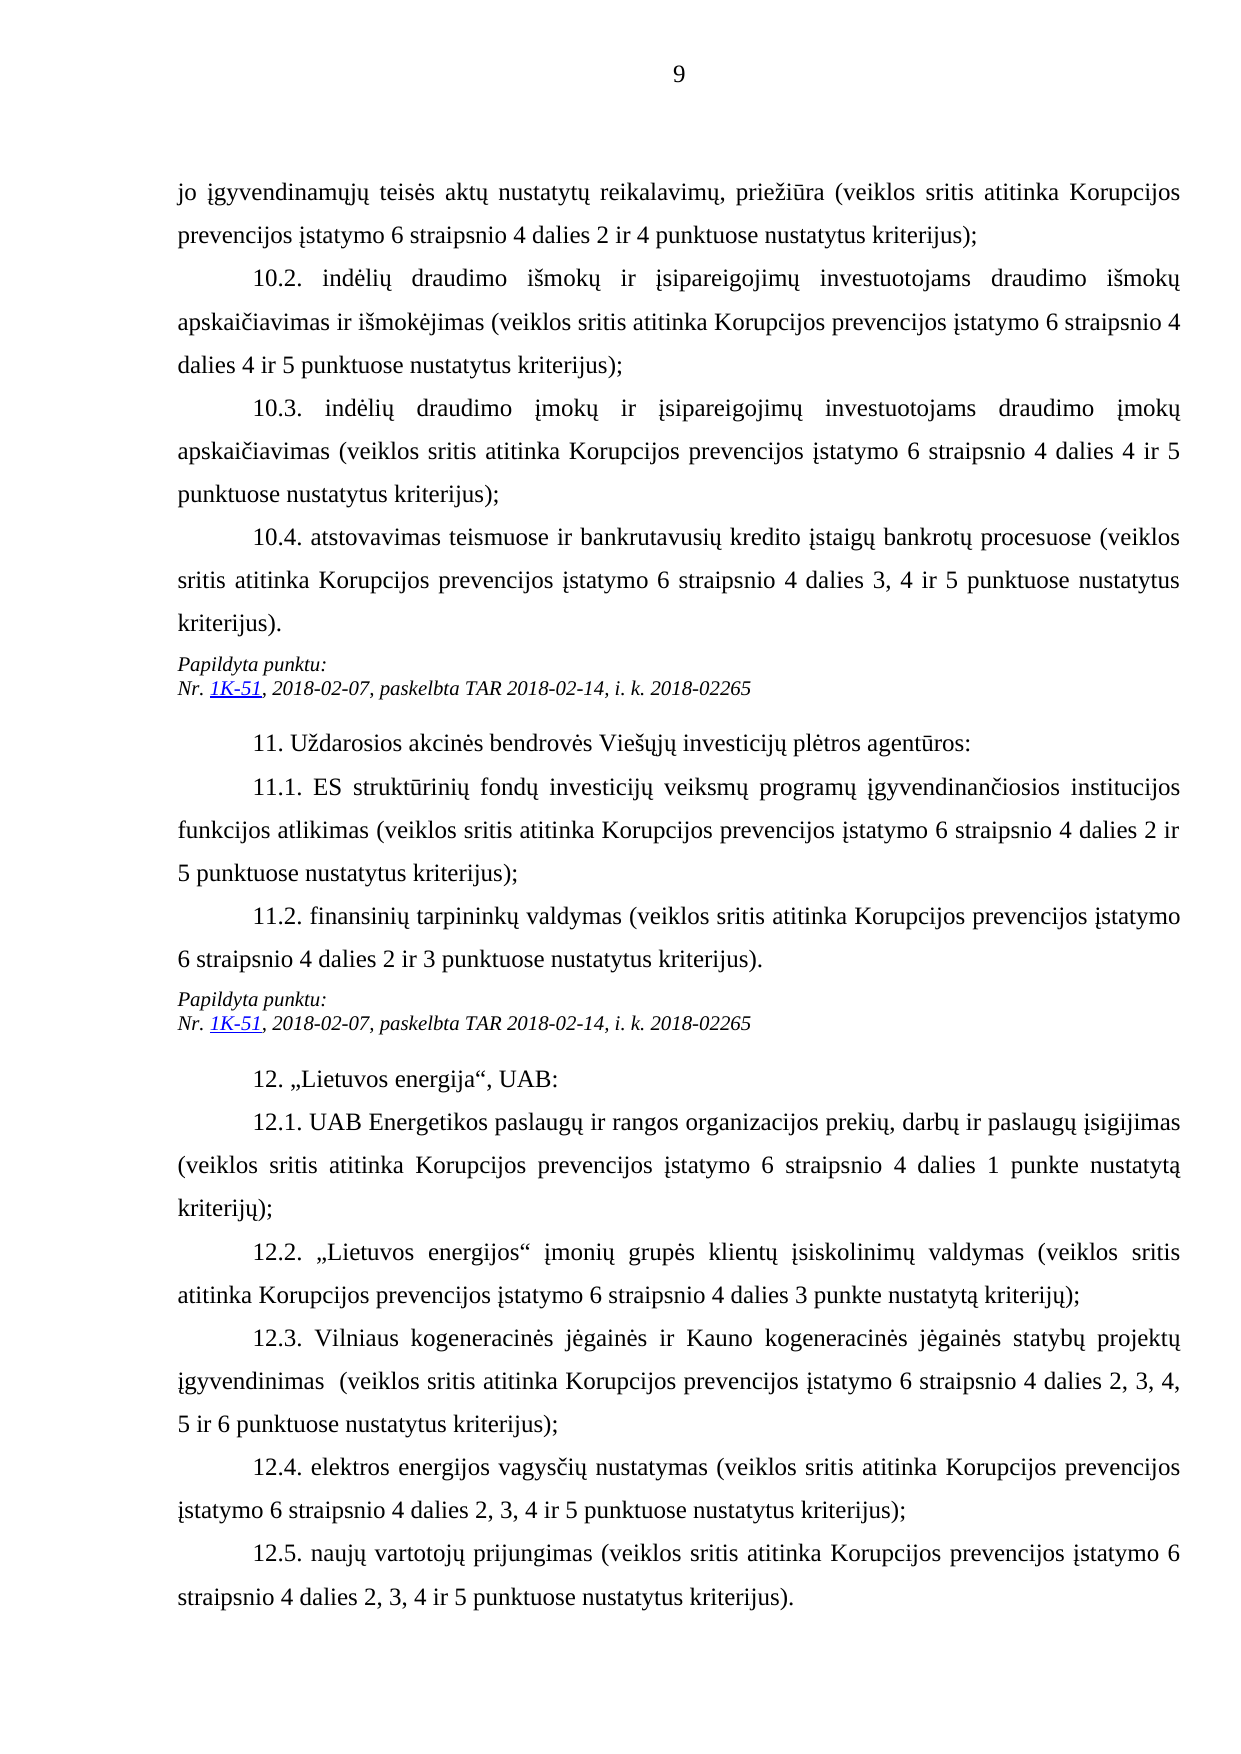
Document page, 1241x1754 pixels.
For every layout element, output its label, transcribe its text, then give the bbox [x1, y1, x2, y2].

text 10.3. indėlių draudimo įmokų ir įsipareigojimų investuotojams draudimo įmokų apskaičiavimas (veiklos sritis atitinka Korupcijos prevencijos įstatymo 6 straipsnio 4 dalies 4 ir 5 punktuose nustatytus kriterijus); [177, 393, 1181, 508]
text 11.1. ES struktūrinių fondų investicijų veiksmų programų įgyvendinančiosios institucijos funkcijos atlikimas (veiklos sritis atitinka Korupcijos prevencijos įstatymo 6 straipsnio 4 dalies 2 ir 5 punktuose nustatytus kriterijus); [177, 772, 1181, 887]
text 12.5. naujų vartotojų prijungimas (veiklos sritis atitinka Korupcijos prevencijos įstatymo 6 straipsnio 4 dalies 2, 3, 4 ir 5 punktuose nustatytus kriterijus). [177, 1538, 1181, 1610]
text Nr. 1K-51, 2018-02-07, paskelbta TAR 2018-02-14, i. k. 2018-02265 [177, 1011, 1181, 1035]
text 12.2. „Lietuvos energijos“ įmonių grupės klientų įsiskolinimų valdymas (veiklos sritis atitinka Korupcijos prevencijos įstatymo 6 straipsnio 4 dalies 3 punkte nustatytą kriterijų); [177, 1237, 1181, 1308]
text jo įgyvendinamųjų teisės aktų nustatytų reikalavimų, priežiūra (veiklos sritis atitinka Korupcijos prevencijos įstatymo 6 straipsnio 4 dalies 2 ir 4 punktuose nustatytus kriterijus); [177, 177, 1181, 249]
text 12.4. elektros energijos vagysčių nustatymas (veiklos sritis atitinka Korupcijos prevencijos įstatymo 6 straipsnio 4 dalies 2, 3, 4 ir 5 punktuose nustatytus kriterijus); [177, 1452, 1181, 1524]
text 12.1. UAB Energetikos paslaugų ir rangos organizacijos prekių, darbų ir paslaugų įsigijimas (veiklos sritis atitinka Korupcijos prevencijos įstatymo 6 straipsnio 4 dalies 1 punkte nustatytą kriterijų); [177, 1107, 1181, 1222]
text Nr. 1K-51, 2018-02-07, paskelbta TAR 2018-02-14, i. k. 2018-02265 [177, 676, 1181, 700]
text 10.2. indėlių draudimo išmokų ir įsipareigojimų investuotojams draudimo išmokų apskaičiavimas ir išmokėjimas (veiklos sritis atitinka Korupcijos prevencijos įstatymo 6 straipsnio 4 dalies 4 ir 5 punktuose nustatytus kriterijus); [177, 263, 1181, 378]
text 12.3. Vilniaus kogeneracinės jėgainės ir Kauno kogeneracinės jėgainės statybų projektų įgyvendinimas (veiklos sritis atitinka Korupcijos prevencijos įstatymo 6 straipsnio 4 dalies 2, 3, 4, 5 ir 6 punktuose nustatytus kriterijus); [177, 1323, 1181, 1438]
text 11.2. finansinių tarpininkų valdymas (veiklos sritis atitinka Korupcijos prevencijos įstatymo 6 straipsnio 4 dalies 2 ir 3 punktuose nustatytus kriterijus). [177, 901, 1181, 973]
text Papildyta punktu: [177, 987, 1181, 1011]
text Papildyta punktu: [177, 652, 1181, 676]
text 12. „Lietuvos energija“, UAB: [177, 1064, 1181, 1093]
text 10.4. atstovavimas teismuose ir bankrutavusių kredito įstaigų bankrotų procesuose (veiklos sritis atitinka Korupcijos prevencijos įstatymo 6 straipsnio 4 dalies 3, 4 ir 5 punktuose nustatytus kriterijus). [177, 522, 1181, 637]
text 11. Uždarosios akcinės bendrovės Viešųjų investicijų plėtros agentūros: [177, 728, 1181, 757]
